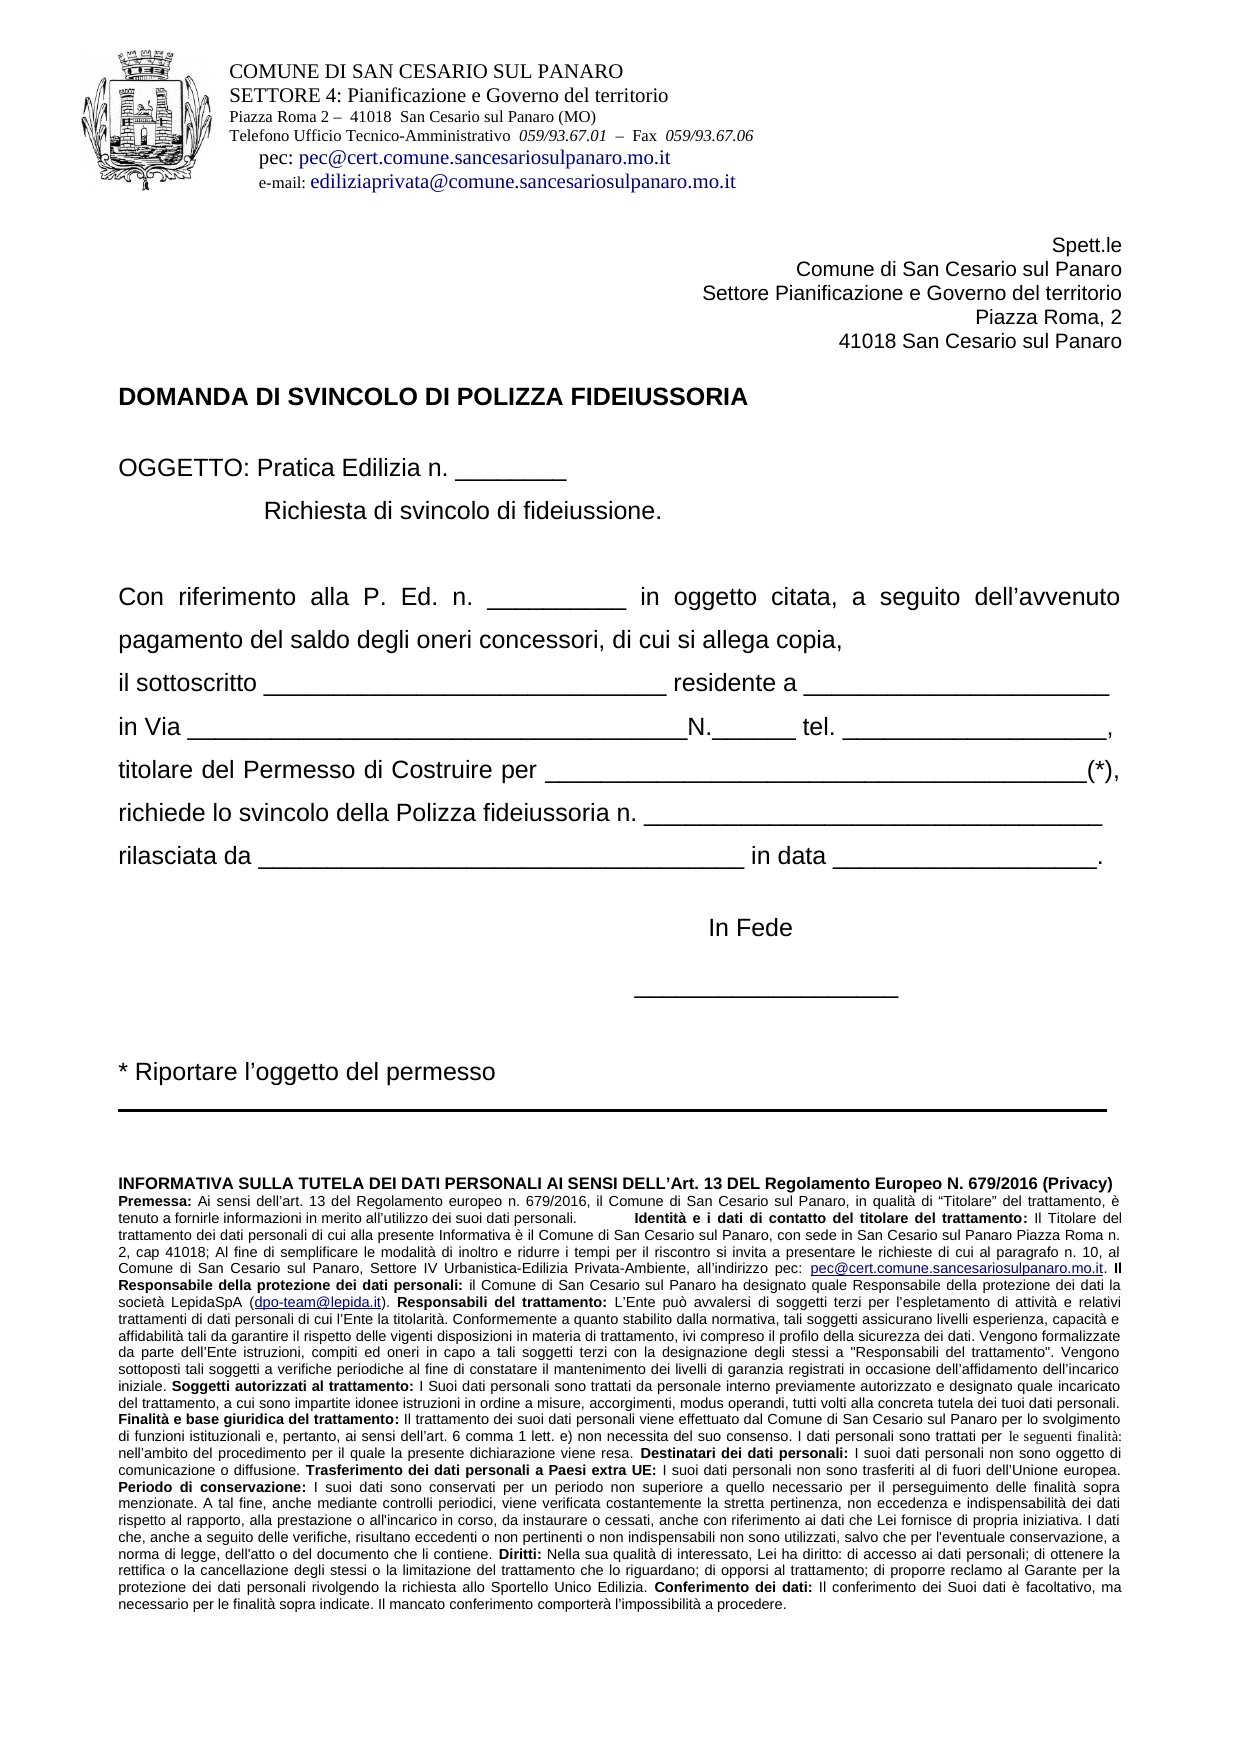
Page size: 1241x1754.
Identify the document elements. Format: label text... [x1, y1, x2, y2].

text Settore Pianificazione e Governo del territorio [118, 281, 1122, 305]
text ___________________ [118, 970, 1122, 999]
text Richiesta di svincolo di fideiussione. [118, 496, 1122, 525]
text 41018 San Cesario sul Panaro [118, 329, 1122, 353]
text Spett.le [118, 233, 1122, 257]
text INFORMATIVA SULLA TUTELA DEI DATI PERSONALI AI SENSI DELL’Art. 13 DEL Regolamento Europeo N. 679/2016 (Privacy) [118, 1174, 1122, 1193]
text Piazza Roma, 2 [118, 305, 1122, 329]
text titolare del Permesso di Costruire per _______________________________________(*), richiede lo svincolo della Polizza fideiussoria n. _________________________________ [118, 755, 1122, 827]
text rilasciata da ___________________________________ in data ___________________. [118, 841, 1122, 870]
text il sottoscritto _____________________________ residente a ______________________ [118, 668, 1122, 697]
text * Riportare l’oggetto del permesso [118, 1057, 1122, 1085]
text Con riferimento alla P. Ed. n. __________ in oggetto citata, a seguito dell’avvenuto pagamento del saldo degli oneri concessori, di cui si allega copia, [118, 582, 1122, 654]
text Premessa: Ai sensi dell’art. 13 del Regolamento europeo n. 679/2016, il Comune di San Cesario sul Panaro, in qualità di “Titolare” del trattamento, è tenuto a fornirle informazioni in merito all’utilizzo dei suoi dati personali. Identità e i dati di contatto del titolare del trattamento: Il Titolare del trattamento dei dati personali di cui alla presente Informativa è il Comune di San Cesario sul Panaro, con sede in San Cesario sul Panaro Piazza Roma n. 2, cap 41018; Al fine di semplificare le modalità di inoltro e ridurre i tempi per il riscontro si invita a presentare le richieste di cui al paragrafo n. 10, al Comune di San Cesario sul Panaro, Settore IV Urbanistica-Edilizia Privata-Ambiente, all’indirizzo pec: pec@cert.comune.sancesariosulpanaro.mo.it. Il Responsabile della protezione dei dati personali: il Comune di San Cesario sul Panaro ha designato quale Responsabile della protezione dei dati la società LepidaSpA (dpo-team@lepida.it). Responsabili del trattamento: L’Ente può avvalersi di soggetti terzi per l’espletamento di attività e relativi trattamenti di dati personali di cui l’Ente la titolarità. Conformemente a quanto stabilito dalla normativa, tali soggetti assicurano livelli esperienza, capacità e affidabilità tali da garantire il rispetto delle vigenti disposizioni in materia di trattamento, ivi compreso il profilo della sicurezza dei dati. Vengono formalizzate da parte dell’Ente istruzioni, compiti ed oneri in capo a tali soggetti terzi con la designazione degli stessi a "Responsabili del trattamento". Vengono sottoposti tali soggetti a verifiche periodiche al fine di constatare il mantenimento dei livelli di garanzia registrati in occasione dell’affidamento dell’incarico iniziale. Soggetti autorizzati al trattamento: I Suoi dati personali sono trattati da personale interno previamente autorizzato e designato quale incaricato del trattamento, a cui sono impartite idonee istruzioni in ordine a misure, accorgimenti, modus operandi, tutti volti alla concreta tutela dei tuoi dati personali. Finalità e base giuridica del trattamento: Il trattamento dei suoi dati personali viene effettuato dal Comune di San Cesario sul Panaro per lo svolgimento di funzioni istituzionali e, pertanto, ai sensi dell’art. 6 comma 1 lett. e) non necessita del suo consenso. I dati personali sono trattati per le seguenti finalità: nell’ambito del procedimento per il quale la presente dichiarazione viene resa. Destinatari dei dati personali: I suoi dati personali non sono oggetto di comunicazione o diffusione. Trasferimento dei dati personali a Paesi extra UE: I suoi dati personali non sono trasferiti al di fuori dell’Unione europea. Periodo di conservazione: I suoi dati sono conservati per un periodo non superiore a quello necessario per il perseguimento delle finalità sopra menzionate. A tal fine, anche mediante controlli periodici, viene verificata costantemente la stretta pertinenza, non eccedenza e indispensabilità dei dati rispetto al rapporto, alla prestazione o all'incarico in corso, da instaurare o cessati, anche con riferimento ai dati che Lei fornisce di propria iniziativa. I dati che, anche a seguito delle verifiche, risultano eccedenti o non pertinenti o non indispensabili non sono utilizzati, salvo che per l'eventuale conservazione, a norma di legge, dell'atto o del documento che li contiene. Diritti: Nella sua qualità di interessato, Lei ha diritto: di accesso ai dati personali; di ottenere la rettifica o la cancellazione degli stessi o la limitazione del trattamento che lo riguardano; di opporsi al trattamento; di proporre reclamo al Garante per la protezione dei dati personali rivolgendo la richiesta allo Sportello Unico Edilizia. Conferimento dei dati: Il conferimento dei Suoi dati è facoltativo, ma necessario per le finalità sopra indicate. Il mancato conferimento comporterà l’impossibilità a procedere. [118, 1193, 1122, 1612]
text In Fede [118, 913, 1122, 942]
text OGGETTO: Pratica Edilizia n. ________ [118, 453, 1122, 482]
subtitle DOMANDA DI SVINCOLO DI POLIZZA FIDEIUSSORIA [118, 381, 1122, 410]
text in Via ____________________________________N.______ tel. ___________________, [118, 712, 1122, 740]
text Comune di San Cesario sul Panaro [118, 257, 1122, 281]
